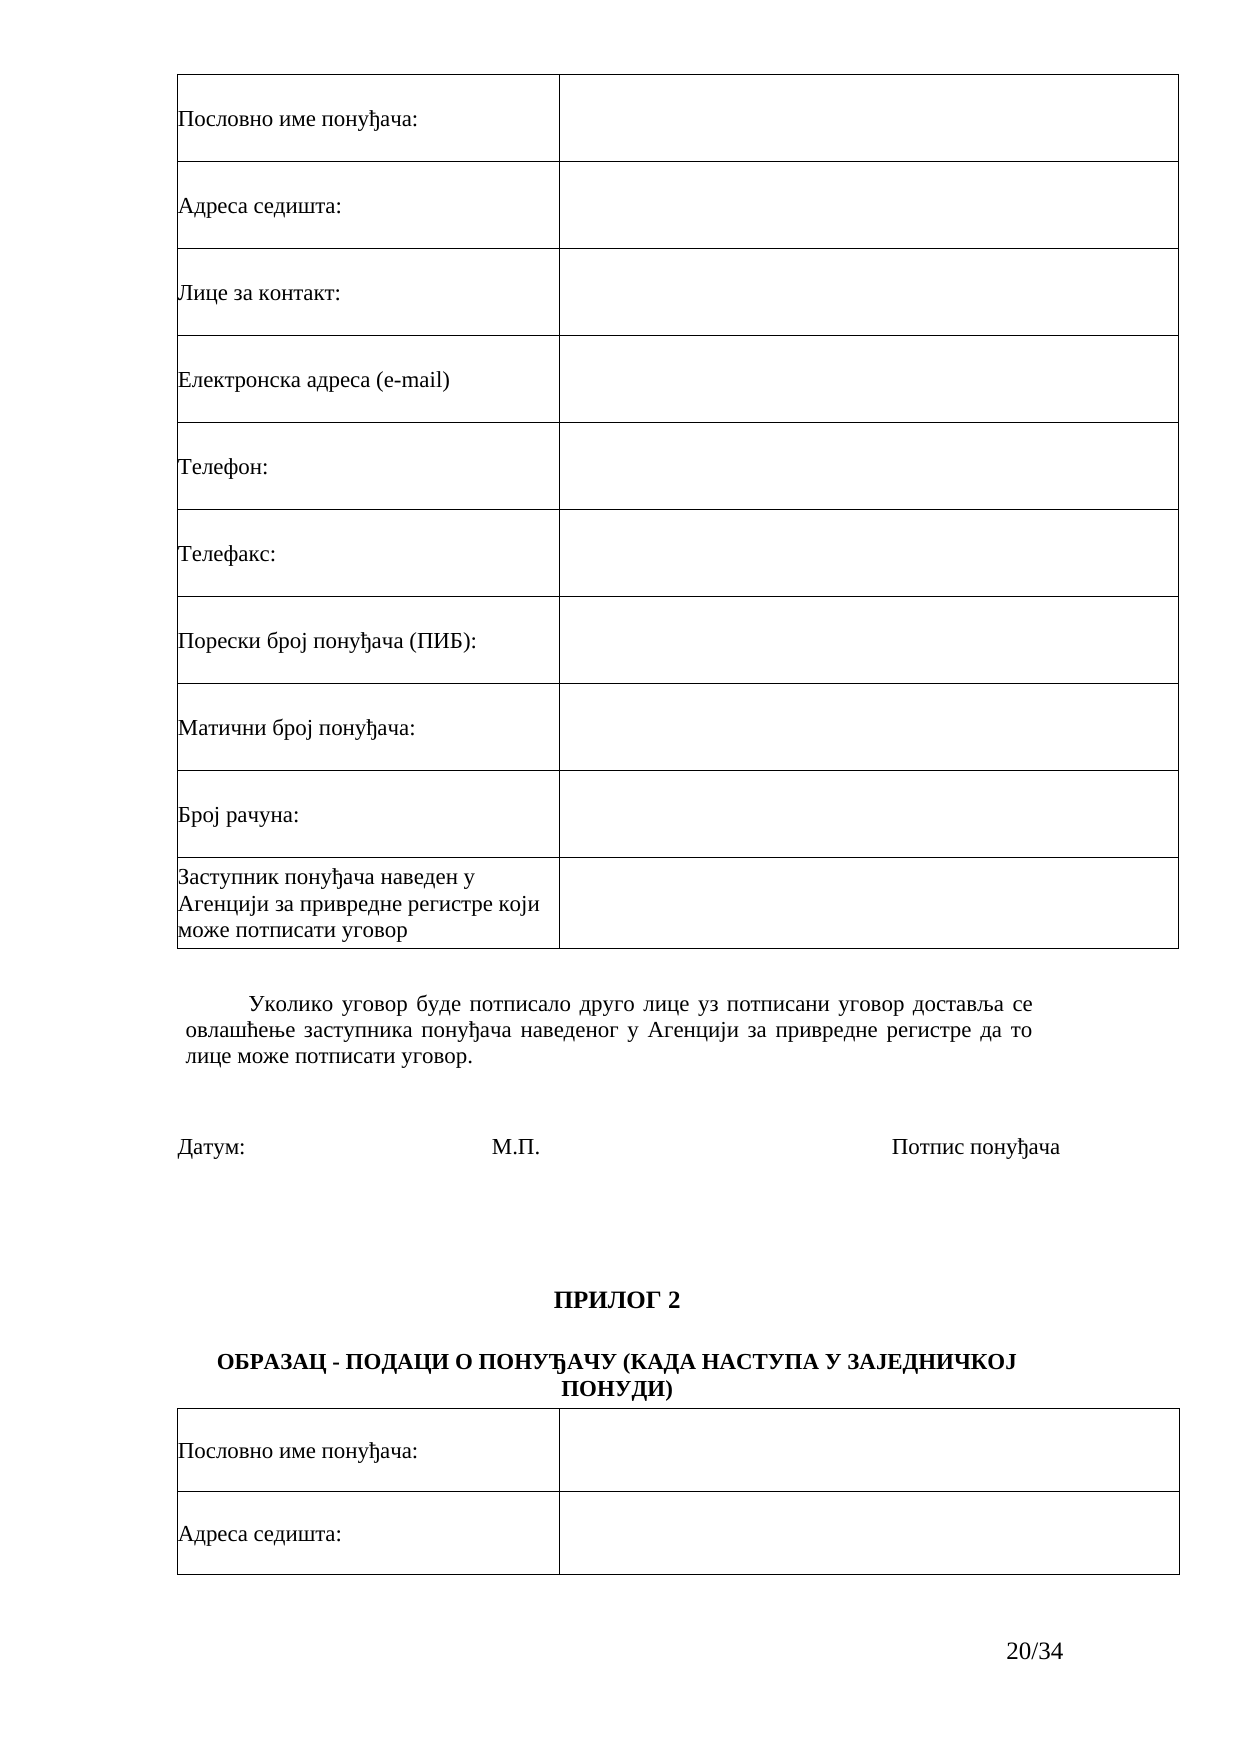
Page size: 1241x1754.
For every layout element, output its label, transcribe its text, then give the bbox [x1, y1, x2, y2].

table_cell Лице за контакт: [178, 249, 559, 279]
table_cell Заступник понуђача наведен у Агенцији за привредне регистре који може потписати уговор [178, 858, 559, 863]
table_cell [560, 162, 1178, 248]
table_cell Заступник понуђача наведен у Агенцији за привредне регистре који може потписати уговор [178, 942, 559, 948]
table_cell Порески број понуђача (ПИБ): [178, 653, 559, 683]
subtitle ПРИЛОГ 2 [177, 1285, 554, 1314]
table_header Пословно име понуђача: [178, 131, 559, 161]
table_cell [560, 249, 1178, 335]
subtitle ПРИЛОГ 2 [680, 1285, 1057, 1314]
table_cell Телефон: [178, 423, 559, 453]
table_header [560, 1409, 1179, 1491]
table_cell [560, 597, 1178, 683]
table_cell Електронска адреса (е-mail) [178, 392, 559, 422]
text Уколико уговор буде потписало друго лице уз потписани уговор доставља се овлашћење заступника понуђача наведеног у Агенцији за привредне регистре да то лице може потписати уговор. [473, 1043, 1034, 1069]
table_cell Порески број понуђача (ПИБ): [178, 597, 559, 627]
table_cell [560, 771, 1178, 857]
table_cell Број рачуна: [178, 771, 559, 801]
table_cell Телефакс: [178, 510, 559, 540]
table_header Пословно име понуђача: [178, 75, 559, 105]
table_cell Матични број понуђача: [178, 740, 559, 770]
text ОБРАЗАЦ - ПОДАЦИ О ПОНУЂАЧУ (КАДА НАСТУПА У ЗАЈЕДНИЧКОЈ ПОНУДИ) [177, 1348, 1057, 1401]
table_header Пословно име понуђача: [178, 1409, 559, 1437]
table_cell Телефакс: [178, 566, 559, 596]
table_cell [560, 336, 1178, 422]
table_header [560, 75, 1178, 161]
table_header Пословно име понуђача: [178, 1463, 559, 1491]
table_cell Електронска адреса (е-mail) [178, 336, 559, 366]
table_cell [560, 858, 1178, 948]
table_cell [560, 510, 1178, 596]
table_cell Матични број понуђача: [178, 684, 559, 714]
table_cell [560, 423, 1178, 509]
table_cell Број рачуна: [178, 827, 559, 857]
table_cell Адреса седишта: [178, 218, 559, 248]
table_cell Лице за контакт: [178, 305, 559, 335]
table_cell Адреса седишта: [178, 162, 559, 192]
table_cell Телефон: [178, 479, 559, 509]
table_cell Адреса седишта: [178, 1492, 559, 1520]
table_cell Адреса седишта: [178, 1546, 559, 1574]
table_cell [560, 684, 1178, 770]
table_cell [560, 1492, 1179, 1574]
